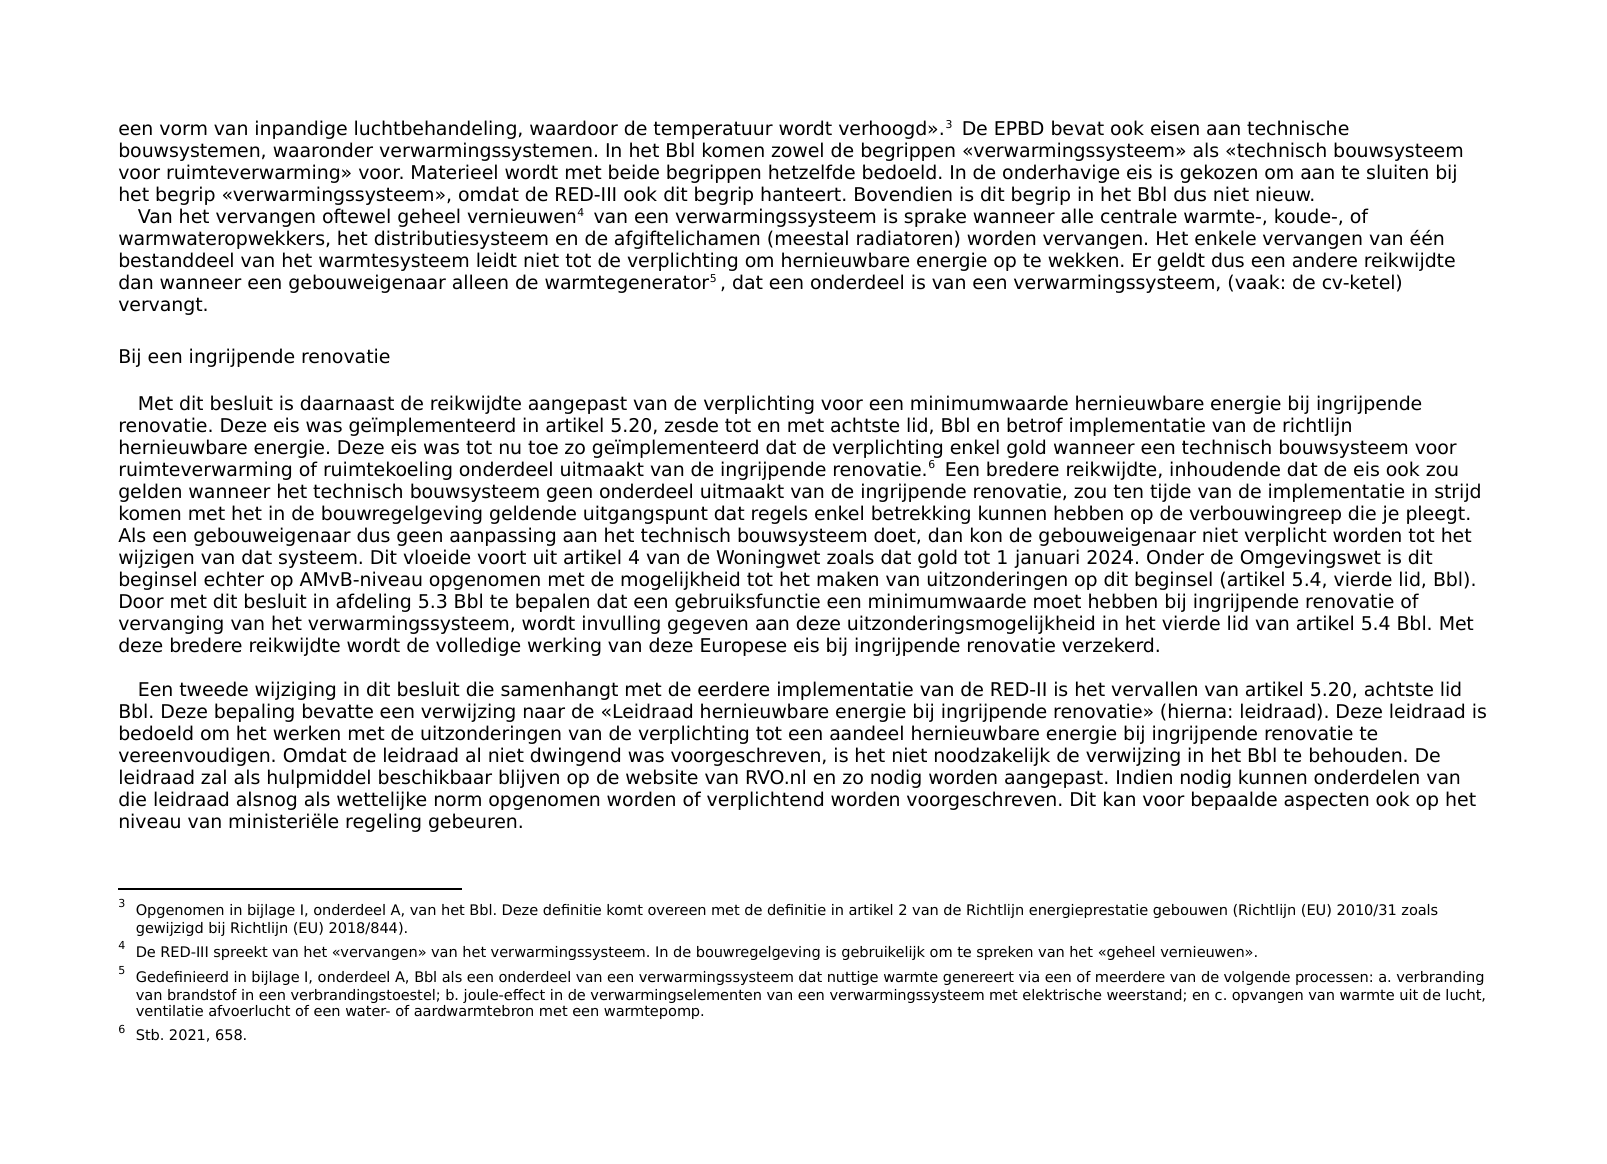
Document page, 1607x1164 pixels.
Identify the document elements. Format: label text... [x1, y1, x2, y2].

text De RED-III spreekt van het «vervangen» van het verwarmingssysteem. In de bouwregelgeving is gebruikelijk om te spreken van het «geheel vernieuwen». [118, 939, 1488, 962]
text Stb. 2021, 658. [118, 1023, 1488, 1045]
text Met dit besluit is daarnaast de reikwijdte aangepast van de verplichting voor een minimumwaarde hernieuwbare energie bij ingrijpende renovatie. Deze eis was geïmplementeerd in artikel 5.20, zesde tot en met achtste lid, Bbl en betrof implementatie van de richtlijn hernieuwbare energie. Deze eis was tot nu toe zo geïmplementeerd dat de verplichting enkel gold wanneer een technisch bouwsysteem voor ruimteverwarming of ruimtekoeling onderdeel uitmaakt van de ingrijpende renovatie. Een bredere reikwijdte, inhoudende dat de eis ook zou gelden wanneer het technisch bouwsysteem geen onderdeel uitmaakt van de ingrijpende renovatie, zou ten tijde van de implementatie in strijd komen met het in de bouwregelgeving geldende uitgangspunt dat regels enkel betrekking kunnen hebben op de verbouwingreep die je pleegt. Als een gebouweigenaar dus geen aanpassing aan het technisch bouwsysteem doet, dan kon de gebouweigenaar niet verplicht worden tot het wijzigen van dat systeem. Dit vloeide voort uit artikel 4 van de Woningwet zoals dat gold tot 1 januari 2024. Onder de Omgevingswet is dit beginsel echter op AMvB-niveau opgenomen met de mogelijkheid tot het maken van uitzonderingen op dit beginsel (artikel 5.4, vierde lid, Bbl). Door met dit besluit in afdeling 5.3 Bbl te bepalen dat een gebruiksfunctie een minimumwaarde moet hebben bij ingrijpende renovatie of vervanging van het verwarmingssysteem, wordt invulling gegeven aan deze uitzonderingsmogelijkheid in het vierde lid van artikel 5.4 Bbl. Met deze bredere reikwijdte wordt de volledige werking van deze Europese eis bij ingrijpende renovatie verzekerd. [118, 393, 1488, 657]
text Een tweede wijziging in dit besluit die samenhangt met de eerdere implementatie van de RED-II is het vervallen van artikel 5.20, achtste lid Bbl. Deze bepaling bevatte een verwijzing naar de «Leidraad hernieuwbare energie bij ingrijpende renovatie» (hierna: leidraad). Deze leidraad is bedoeld om het werken met de uitzonderingen van de verplichting tot een aandeel hernieuwbare energie bij ingrijpende renovatie te vereenvoudigen. Omdat de leidraad al niet dwingend was voorgeschreven, is het niet noodzakelijk de verwijzing in het Bbl te behouden. De leidraad zal als hulpmiddel beschikbaar blijven op de website van RVO.nl en zo nodig worden aangepast. Indien nodig kunnen onderdelen van die leidraad alsnog als wettelijke norm opgenomen worden of verplichtend worden voorgeschreven. Dit kan voor bepaalde aspecten ook op het niveau van ministeriële regeling gebeuren. [118, 679, 1488, 833]
text Opgenomen in bijlage I, onderdeel A, van het Bbl. Deze definitie komt overeen met de definitie in artikel 2 van de Richtlijn energieprestatie gebouwen (Richtlijn (EU) 2010/31 zoals gewijzigd bij Richtlijn (EU) 2018/844). [118, 898, 1488, 937]
text Van het vervangen oftewel geheel vernieuwen van een verwarmingssysteem is sprake wanneer alle centrale warmte-, koude-, of warmwateropwekkers, het distributiesysteem en de afgiftelichamen (meestal radiatoren) worden vervangen. Het enkele vervangen van één bestanddeel van het warmtesysteem leidt niet tot de verplichting om hernieuwbare energie op te wekken. Er geldt dus een andere reikwijdte dan wanneer een gebouweigenaar alleen de warmtegenerator, dat een onderdeel is van een verwarmingssysteem, (vaak: de cv-ketel) vervangt. [118, 206, 1488, 316]
subtitle Bij een ingrijpende renovatie [118, 346, 1488, 368]
text Gedefinieerd in bijlage I, onderdeel A, Bbl als een onderdeel van een verwarmingssysteem dat nuttige warmte genereert via een of meerdere van de volgende processen: a. verbranding van brandstof in een verbrandingstoestel; b. joule-effect in de verwarmingselementen van een verwarmingssysteem met elektrische weerstand; en c. opvangen van warmte uit de lucht, ventilatie afvoerlucht of een water- of aardwarmtebron met een warmtepomp. [118, 964, 1488, 1020]
text een vorm van inpandige luchtbehandeling, waardoor de temperatuur wordt verhoogd». De EPBD bevat ook eisen aan technische bouwsystemen, waaronder verwarmingssystemen. In het Bbl komen zowel de begrippen «verwarmingssysteem» als «technisch bouwsysteem voor ruimteverwarming» voor. Materieel wordt met beide begrippen hetzelfde bedoeld. In de onderhavige eis is gekozen om aan te sluiten bij het begrip «verwarmingssysteem», omdat de RED-III ook dit begrip hanteert. Bovendien is dit begrip in het Bbl dus niet nieuw. [118, 118, 1488, 206]
